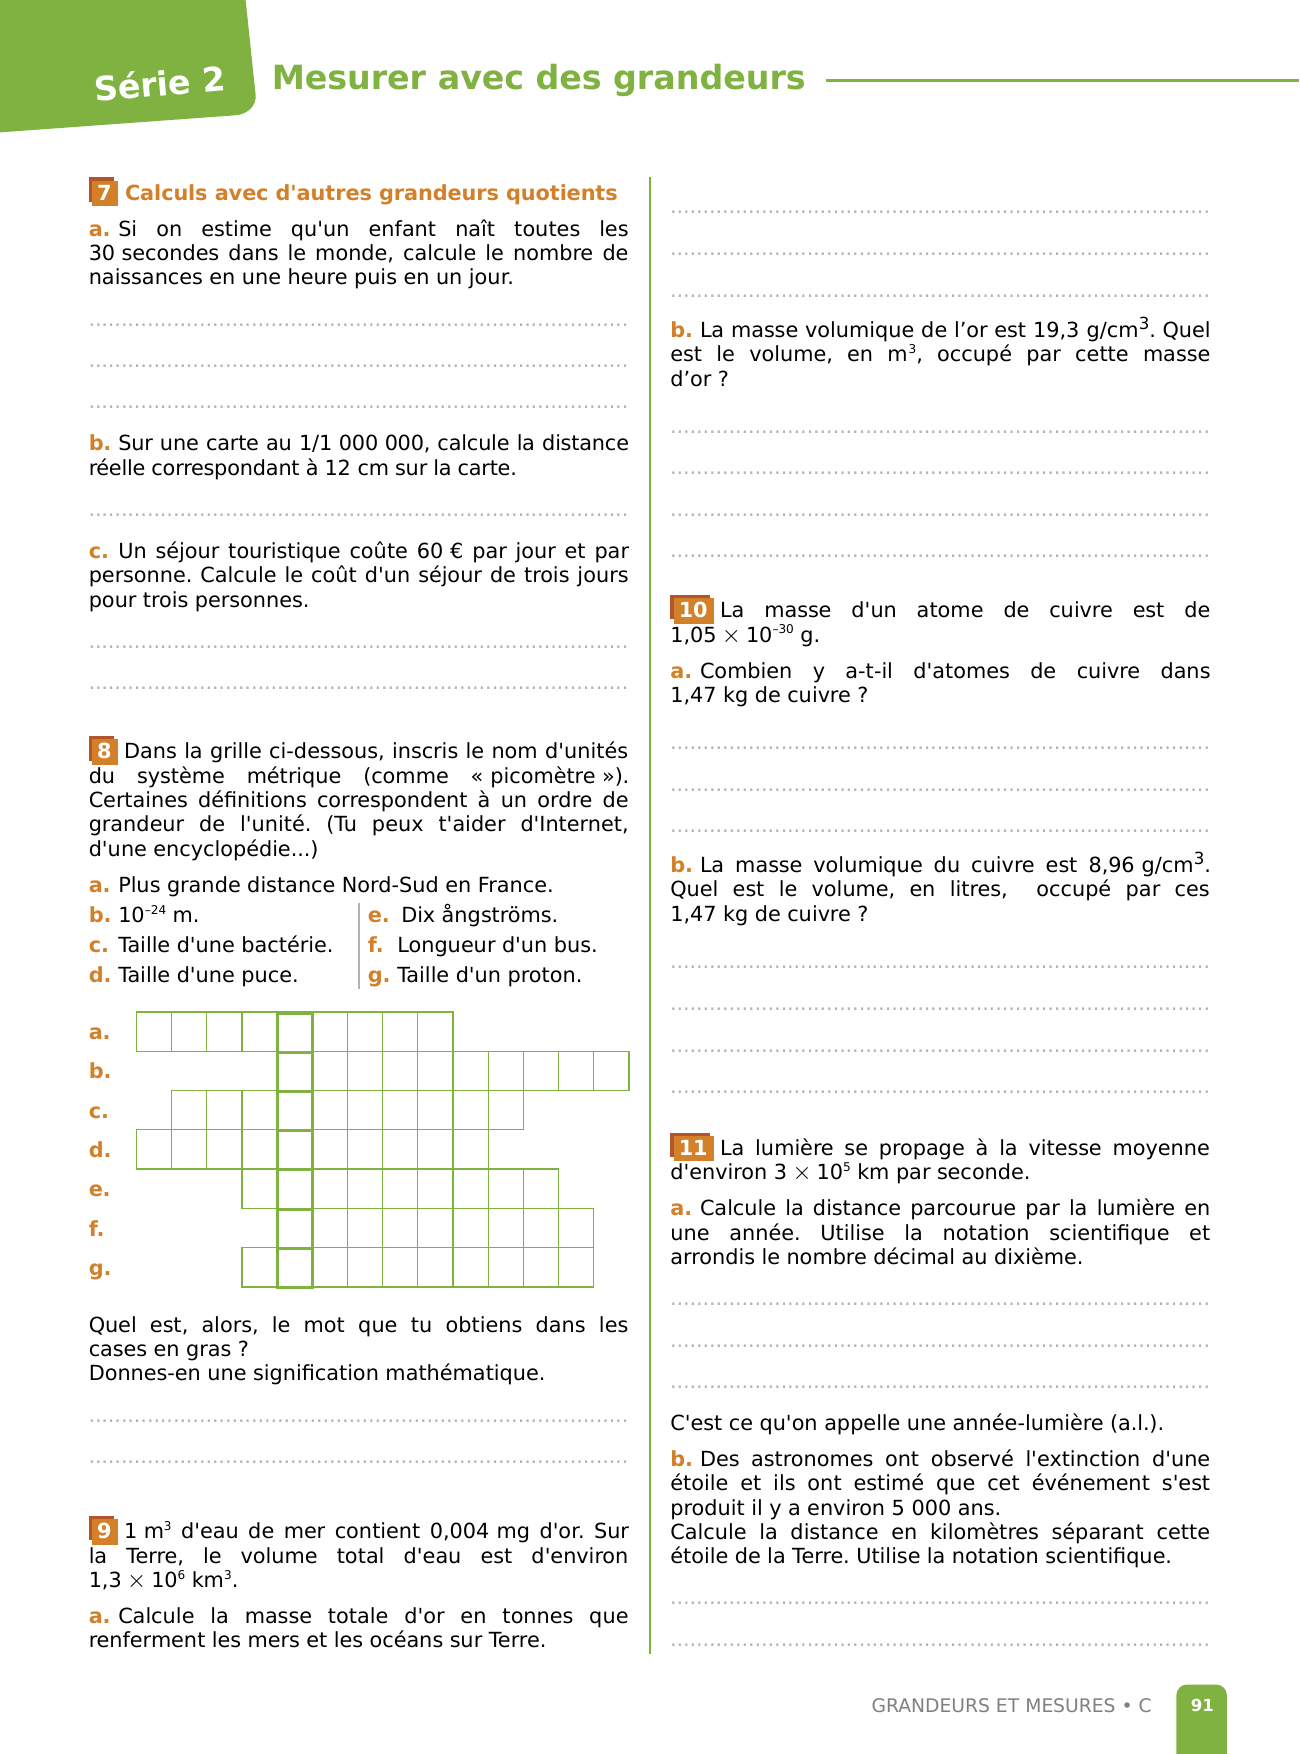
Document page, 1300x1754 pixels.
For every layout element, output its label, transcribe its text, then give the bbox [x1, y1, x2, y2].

table_cell [454, 1209, 488, 1247]
table_cell [489, 1052, 523, 1090]
table_cell [172, 1091, 206, 1129]
table_header [348, 1013, 382, 1051]
table_cell [348, 1130, 382, 1168]
table_cell [594, 1091, 629, 1129]
table_cell [207, 1208, 242, 1247]
table_cell [171, 1247, 207, 1286]
table_cell [524, 1248, 558, 1286]
table_cell [136, 1052, 171, 1090]
table_cell [314, 1209, 347, 1247]
table_cell [524, 1209, 558, 1247]
list Calcule la distance parcourue par la lumière en une année. Utilise la notation scientifique et arrondis le nombre décimal au dixième. [670, 1196, 1211, 1269]
table_cell [279, 1211, 311, 1247]
list 10–24 m. [88, 903, 350, 927]
table_cell [89, 1090, 136, 1129]
table_cell [418, 1091, 452, 1129]
table_cell [559, 1129, 594, 1168]
table_header [207, 1013, 241, 1051]
table_header [172, 1013, 206, 1051]
subtitle Dans la grille ci-dessous, inscris le nom d'unités du système métrique (comme « picomètre »). Certaines définitions correspondent à un ordre de grandeur de l'unité. (Tu peux t'aider d'Internet, d'une encyclopédie...) [88, 736, 629, 861]
table_cell [314, 1130, 347, 1168]
table_header [243, 1013, 276, 1051]
table_cell [314, 1170, 347, 1208]
table_cell [524, 1170, 558, 1208]
table_cell [137, 1130, 171, 1168]
table_cell [559, 1209, 593, 1247]
table_header [89, 1011, 136, 1051]
list Un séjour touristique coûte 60 € par jour et par personne. Calcule le coût d'un séjour de trois jours pour trois personnes. [88, 539, 629, 612]
list Plus grande distance Nord-Sud en France. [88, 873, 629, 897]
list Dix ångströms. [368, 903, 629, 927]
table_cell [348, 1091, 382, 1129]
list Longueur d'un bus. [368, 933, 629, 958]
table_cell [207, 1247, 241, 1286]
table_cell [594, 1247, 629, 1286]
table_cell [136, 1170, 171, 1208]
table_cell [242, 1209, 276, 1247]
table_cell [89, 1208, 136, 1247]
table_cell [418, 1209, 452, 1247]
table_cell [524, 1091, 558, 1129]
table_cell [594, 1129, 629, 1168]
table_cell [171, 1170, 207, 1208]
table_cell [207, 1170, 241, 1208]
table_cell [279, 1093, 311, 1129]
table_cell [418, 1248, 452, 1286]
table_cell [171, 1208, 207, 1247]
table_cell [136, 1208, 171, 1247]
subtitle Calculs avec d'autres grandeurs quotients [114, 177, 629, 205]
list Taille d'un proton. [368, 963, 629, 988]
list Des astronomes ont observé l'extinction d'une étoile et ils ont estimé que cet événement s'est produit il y a environ 5 000 ans. [670, 1447, 1211, 1520]
list Combien y a-t-il d'atomes de cuivre dans 1,47 kg de cuivre ? [670, 659, 1211, 707]
table_cell [559, 1248, 593, 1286]
list C'est ce qu'on appelle une année‑lumière (a.l.). [670, 1411, 1211, 1435]
table_cell [454, 1130, 488, 1168]
text Donnes-en une signification mathématique. [88, 1361, 629, 1386]
table_cell [454, 1091, 488, 1129]
table_cell [594, 1052, 628, 1090]
table_cell [314, 1052, 347, 1090]
table_cell [89, 1129, 136, 1168]
list Calcule la masse totale d'or en tonnes que renferment les mers et les océans sur Terre. [88, 1604, 629, 1653]
table_cell [383, 1091, 417, 1129]
table_cell [89, 1247, 136, 1286]
table_cell [559, 1091, 594, 1129]
table_cell [242, 1052, 276, 1090]
table_cell [348, 1170, 382, 1208]
table_cell [279, 1171, 311, 1208]
list Taille d'une puce. [88, 963, 350, 988]
table_cell [314, 1091, 347, 1129]
table_cell [524, 1052, 558, 1090]
list La masse volumique de l’or est 19,3 g/cm3. Quel est le volume, en m3, occupé par cette masse d’or ? [670, 314, 1211, 391]
table_header [488, 1011, 523, 1051]
table_header [559, 1011, 594, 1051]
table_cell [207, 1130, 241, 1168]
table_cell [489, 1170, 523, 1208]
table_cell [348, 1052, 382, 1090]
table_cell [207, 1091, 241, 1129]
table_cell [594, 1168, 629, 1208]
table_cell [454, 1052, 488, 1090]
table_cell [418, 1130, 452, 1168]
table_header [279, 1015, 311, 1051]
table_cell [383, 1052, 417, 1090]
table_cell [559, 1052, 593, 1090]
text Quel est, alors, le mot que tu obtiens dans les cases en gras ? [88, 1313, 629, 1361]
table_cell [559, 1168, 594, 1208]
table_header [383, 1013, 417, 1051]
table_cell [279, 1132, 311, 1168]
table_cell [489, 1248, 523, 1286]
list Si on estime qu'un enfant naît toutes les 30 secondes dans le monde, calcule le nombre de naissances en une heure puis en un jour. [88, 217, 629, 290]
table_cell [89, 1168, 136, 1208]
table_cell [348, 1209, 382, 1247]
table_cell [523, 1129, 558, 1168]
table_cell [383, 1209, 417, 1247]
table_cell [418, 1052, 452, 1090]
list Calcule la distance en kilomètres séparant cette étoile de la Terre. Utilise la notation scientifique. [670, 1520, 1211, 1568]
list La masse volumique du cuivre est 8,96 g/cm3. Quel est le volume, en litres, occupé par ces 1,47 kg de cuivre ? [670, 849, 1211, 926]
table_cell [243, 1170, 276, 1208]
table_cell [243, 1091, 276, 1129]
table_cell [136, 1090, 171, 1129]
table_cell [489, 1130, 523, 1168]
table_cell [383, 1170, 417, 1208]
table_cell [171, 1052, 207, 1090]
table_header [418, 1013, 452, 1051]
table_cell [279, 1054, 311, 1090]
table_cell [89, 1051, 136, 1090]
table_cell [594, 1208, 629, 1247]
table_cell [489, 1091, 523, 1129]
subtitle La masse d'un atome de cuivre est de 1,05 × 10–30 g. [670, 595, 1211, 647]
list Taille d'une bactérie. [88, 933, 350, 958]
table_header [137, 1013, 171, 1051]
subtitle 1 m3 d'eau de mer contient 0,004 mg d'or. Sur la Terre, le volume total d'eau est d'environ 1,3 × 106 km3. [88, 1516, 629, 1592]
table_cell [207, 1052, 242, 1090]
table_cell [348, 1248, 382, 1286]
table_cell [243, 1248, 276, 1286]
table_cell [489, 1209, 523, 1247]
table_cell [454, 1170, 488, 1208]
table_cell [314, 1248, 347, 1286]
table_cell [243, 1130, 276, 1168]
list Sur une carte au 1/1 000 000, calcule la distance réelle correspondant à 12 cm sur la carte. [88, 432, 629, 480]
table_header [314, 1013, 347, 1051]
subtitle La lumière se propage à la vitesse moyenne d'environ 3 × 105 km par seconde. [670, 1132, 1211, 1185]
table_cell [136, 1247, 171, 1286]
table_cell [418, 1170, 452, 1208]
table_cell [454, 1248, 488, 1286]
table_header [523, 1011, 558, 1051]
table_header [594, 1011, 629, 1051]
table_header [454, 1011, 488, 1051]
table_cell [383, 1248, 417, 1286]
table_cell [279, 1250, 311, 1286]
table_cell [383, 1130, 417, 1168]
table_cell [172, 1130, 206, 1168]
